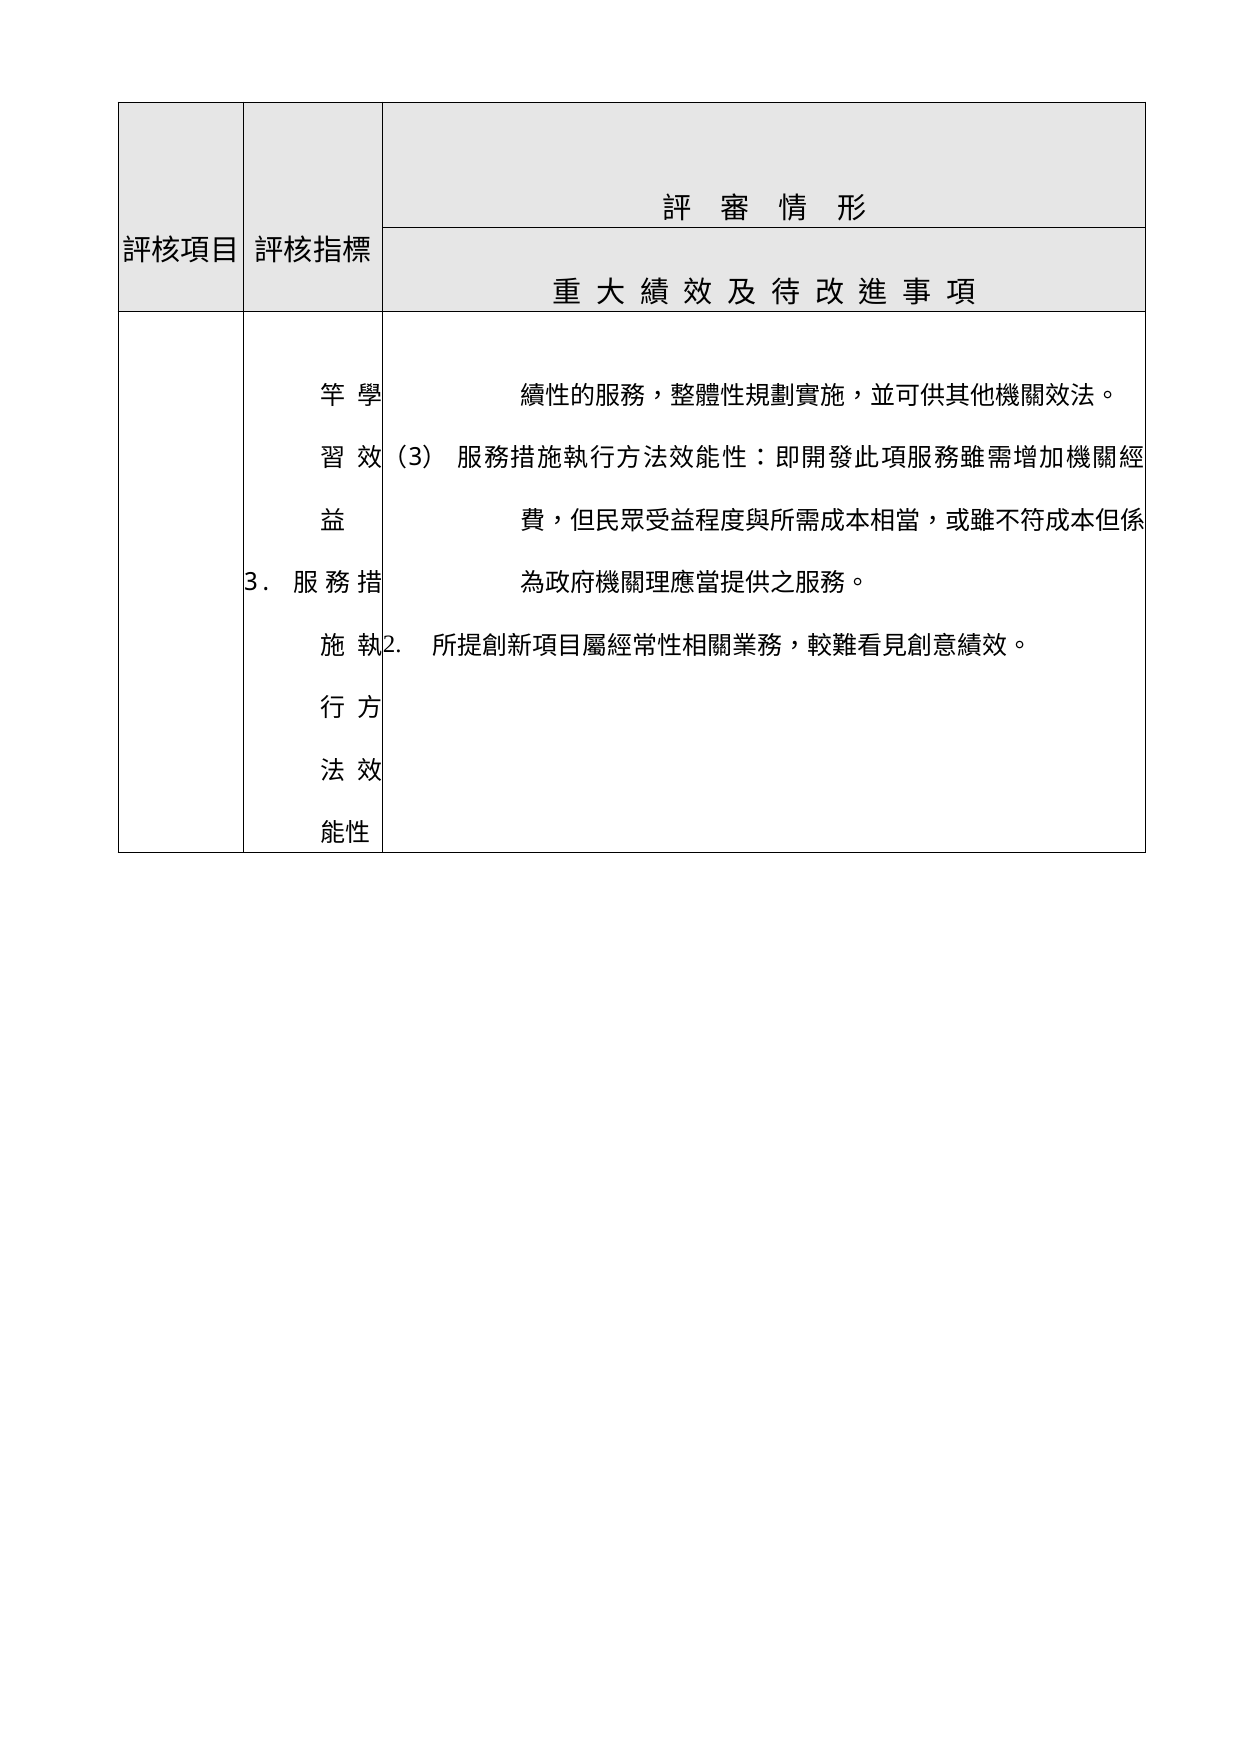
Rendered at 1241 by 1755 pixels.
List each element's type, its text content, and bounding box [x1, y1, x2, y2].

table_cell 有價值的創意服務 服務措施延續性及標竿學習效益 服務措施執行方法效能性 [244, 312, 382, 852]
table_cell 重 大 績 效 及 待 改 進 事 項 [383, 228, 1145, 311]
table_cell 續性的服務，整體性規劃實施，並可供其他機關效法。 服務措施執行方法效能性：即開發此項服務雖需增加機關經費，但民眾受益程度與所需成本相當，或雖不符成本但係為政府機關理應當提供之服務。 所提創新項目屬經常性相關業務，較難看見創意績效。 [383, 312, 1145, 852]
table_cell [119, 312, 243, 852]
table_header 評 審 情 形 [383, 103, 1145, 227]
table_header 評核項目 [119, 103, 243, 311]
table_header 評核指標 [244, 103, 382, 311]
